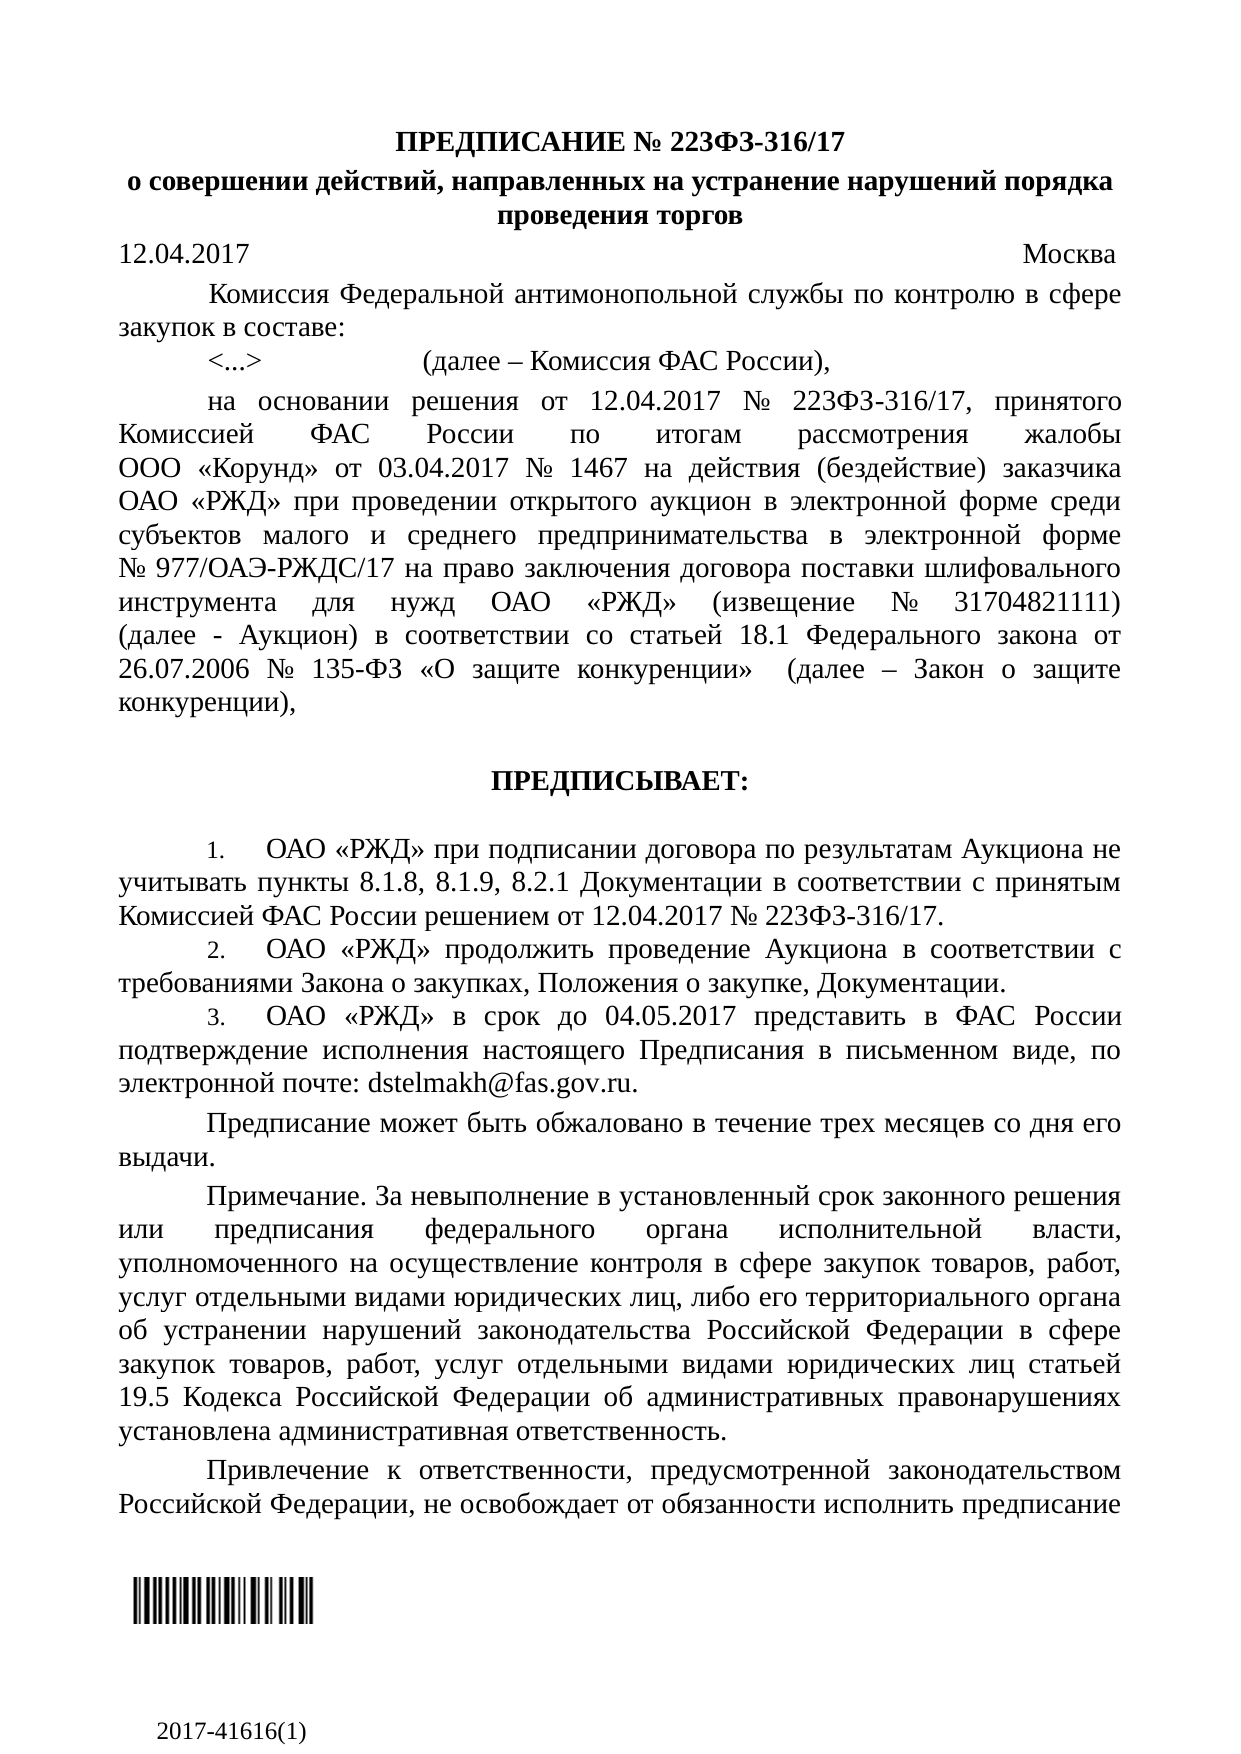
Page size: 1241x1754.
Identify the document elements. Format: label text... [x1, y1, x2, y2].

text Комиссия Федеральной антимонопольной службы по контролю в сфере закупок в составе: [118, 276, 1122, 343]
text ПРЕДПИСАНИЕ № 223ФЗ-316/17 [118, 124, 1122, 158]
text о совершении действий, направленных на устранение нарушений порядка проведения торгов [118, 163, 1122, 231]
text Привлечение к ответственности, предусмотренной законодательством Российской Федерации, не освобождает от обязанности исполнить предписание [118, 1452, 1122, 1519]
text <...> (далее – Комиссия ФАС России), [118, 343, 1122, 377]
list ОАО «РЖД» в срок до 04.05.2017 представить в ФАС России подтверждение исполнения настоящего Предписания в письменном виде, по электронной почте: dstelmakh@fas.gov.ru. [118, 998, 1122, 1099]
text ПРЕДПИСЫВАЕТ: [118, 763, 1122, 796]
text Предписание может быть обжаловано в течение трех месяцев со дня его выдачи. [118, 1105, 1122, 1172]
text на основании решения от 12.04.2017 № 223ФЗ-316/17, принятого Комиссией ФАС России по итогам рассмотрения жалобы ООО «Корунд» от 03.04.2017 № 1467 на действия (бездействие) заказчика ОАО «РЖД» при проведении открытого аукцион в электронной форме среди субъектов малого и среднего предпринимательства в электронной форме № 977/ОАЭ-РЖДС/17 на право заключения договора поставки шлифовального инструмента для нужд ОАО «РЖД» (извещение № 31704821111) (далее - Аукцион) в соответствии со статьей 18.1 Федерального закона от 26.07.2006 № 135-ФЗ «О защите конкуренции» (далее – Закон о защите конкуренции), [118, 383, 1122, 718]
list ОАО «РЖД» при подписании договора по результатам Аукциона не учитывать пункты 8.1.8, 8.1.9, 8.2.1 Документации в соответствии с принятым Комиссией ФАС России решением от 12.04.2017 № 223ФЗ-316/17. [118, 831, 1122, 931]
text Примечание. За невыполнение в установленный срок законного решения или предписания федерального органа исполнительной власти, уполномоченного на осуществление контроля в сфере закупок товаров, работ, услуг отдельными видами юридических лиц, либо его территориального органа об устранении нарушений законодательства Российской Федерации в сфере закупок товаров, работ, услуг отдельными видами юридических лиц статьей 19.5 Кодекса Российской Федерации об административных правонарушениях установлена административная ответственность. [118, 1178, 1122, 1446]
list ОАО «РЖД» продолжить проведение Аукциона в соответствии с требованиями Закона о закупках, Положения о закупке, Документации. [118, 931, 1122, 998]
picture [118, 1577, 331, 1624]
text 12.04.2017 Москва [118, 237, 1122, 270]
